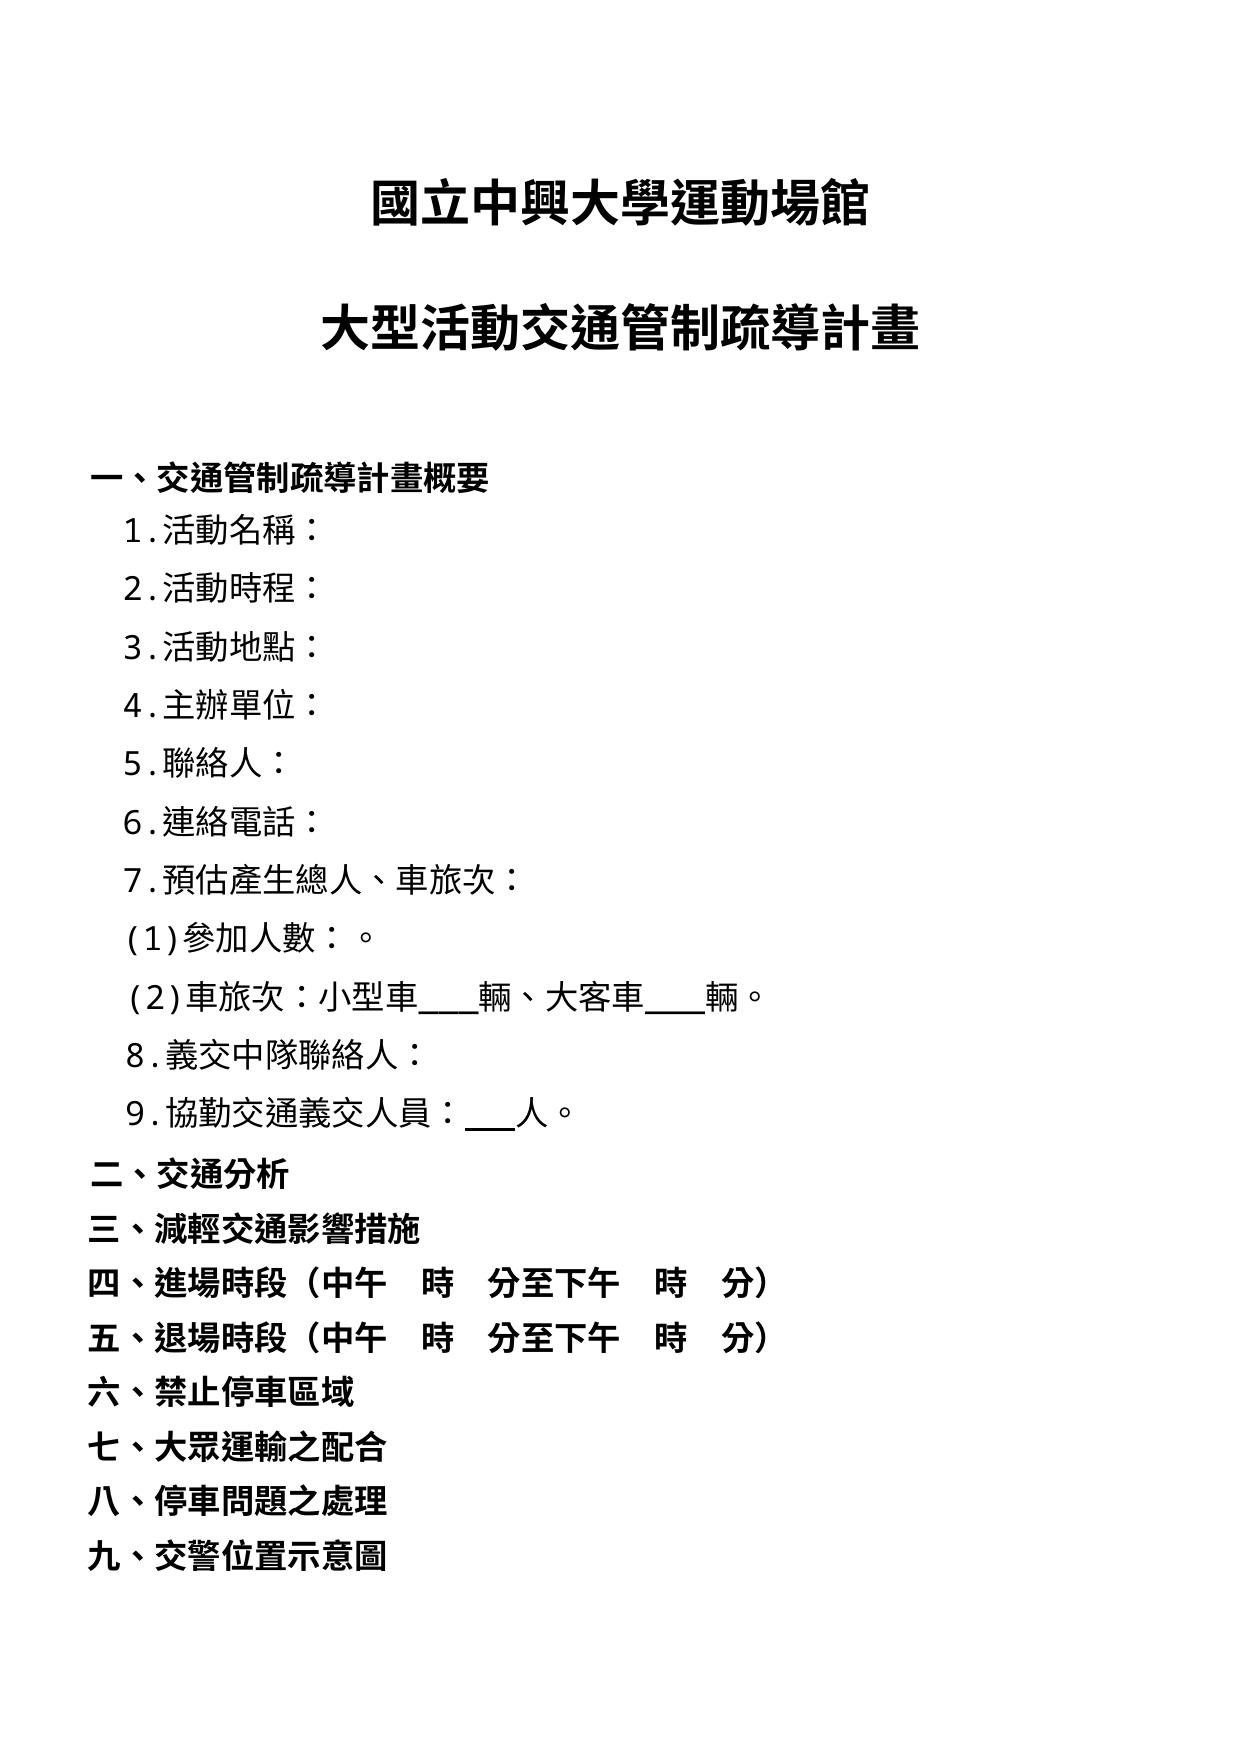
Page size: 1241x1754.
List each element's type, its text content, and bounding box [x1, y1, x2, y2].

text 4.主辦單位： [122, 675, 1165, 727]
text 四、進場時段（中午 時 分至下午 時 分） [87, 1257, 1165, 1305]
text 3.活動地點： [122, 617, 1165, 669]
text (2)車旅次：小型車___輛、大客車___輛。 [75, 967, 1165, 1019]
text (1)參加人數：。 [122, 908, 1165, 961]
text 九、交警位置示意圖 [87, 1529, 1165, 1578]
text 國立中興大學運動場館 [75, 127, 1165, 252]
text 7.預估產生總人、車旅次： [122, 850, 1165, 902]
text 二、交通分析 [90, 1148, 1165, 1196]
text 8.義交中隊聯絡人： [75, 1025, 1165, 1077]
text 六、禁止停車區域 [87, 1366, 1165, 1414]
text 5.聯絡人： [122, 733, 1165, 786]
text 9.協勤交通義交人員： 人。 [75, 1083, 1165, 1136]
text 2.活動時程： [122, 558, 1165, 611]
text 6.連絡電話： [122, 792, 1165, 844]
text 五、退場時段（中午 時 分至下午 時 分） [87, 1312, 1165, 1360]
text 三、減輕交通影響措施 [87, 1203, 1165, 1251]
text 一、交通管制疏導計畫概要 [90, 452, 1165, 500]
text 1.活動名稱： [122, 500, 1165, 552]
text 七、大眾運輸之配合 [87, 1421, 1165, 1469]
text 大型活動交通管制疏導計畫 [75, 252, 1165, 377]
text 八、停車問題之處理 [87, 1475, 1165, 1523]
